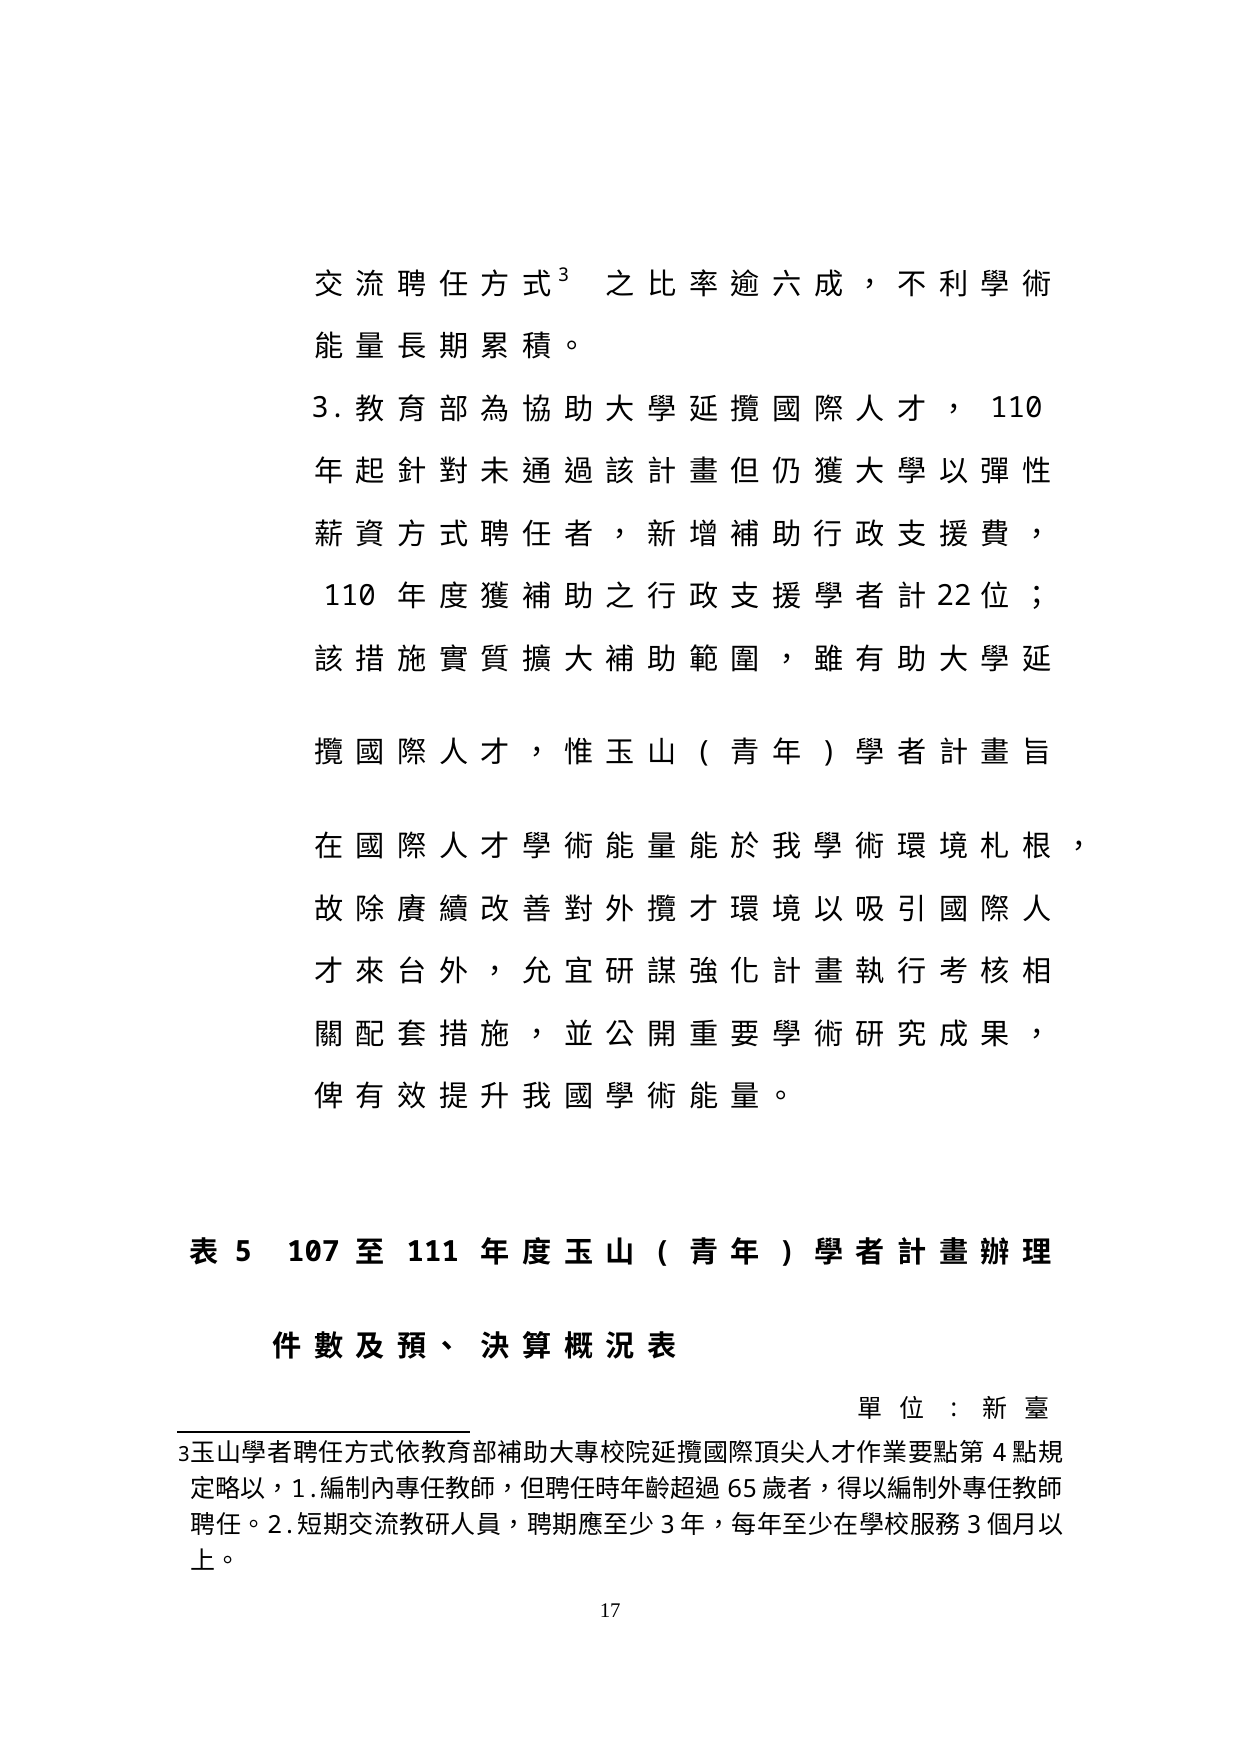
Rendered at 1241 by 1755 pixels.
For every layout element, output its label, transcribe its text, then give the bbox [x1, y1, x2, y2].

text 玉山學者聘任方式依教育部補助大專校院延攬國際頂尖人才作業要點第4點規定略以，1.編制內專任教師，但聘任時年齡超過65歲者，得以編制外專任教師聘任。2.短期交流教研人員，聘期應至少3年，每年至少在學校服務3個月以上。 [177, 1432, 1063, 1577]
text 表5 107至111年度玉山(青年)學者計畫辦理件數及預、決算概況表 [181, 1177, 1058, 1365]
text 單位:新臺 [181, 1365, 1058, 1427]
text 2.關於學者聘任狀況，據審計部110年度中央政府總決算審核報告略以，迄110年底計聘任玉山學者58人、玉山青年學者74人，而玉山青年學者110年度聘任人數雖較107年度增加5人，惟玉山學者同期間聘任人數卻減少4人，且玉山學者以短期交流聘任方式之比率逾六成，不利學術能量長期累積。 [271, 177, 1058, 365]
text 3.教育部為協助大學延攬國際人才，110年起針對未通過該計畫但仍獲大學以彈性薪資方式聘任者，新增補助行政支援費，110年度獲補助之行政支援學者計22位；該措施實質擴大補助範圍，雖有助大學延攬國際人才，惟玉山(青年)學者計畫旨在國際人才學術能量能於我學術環境札根，故除賡續改善對外攬才環境以吸引國際人才來台外，允宜研謀強化計畫執行考核相關配套措施，並公開重要學術研究成果，俾有效提升我國學術能量。 [271, 365, 1058, 1115]
